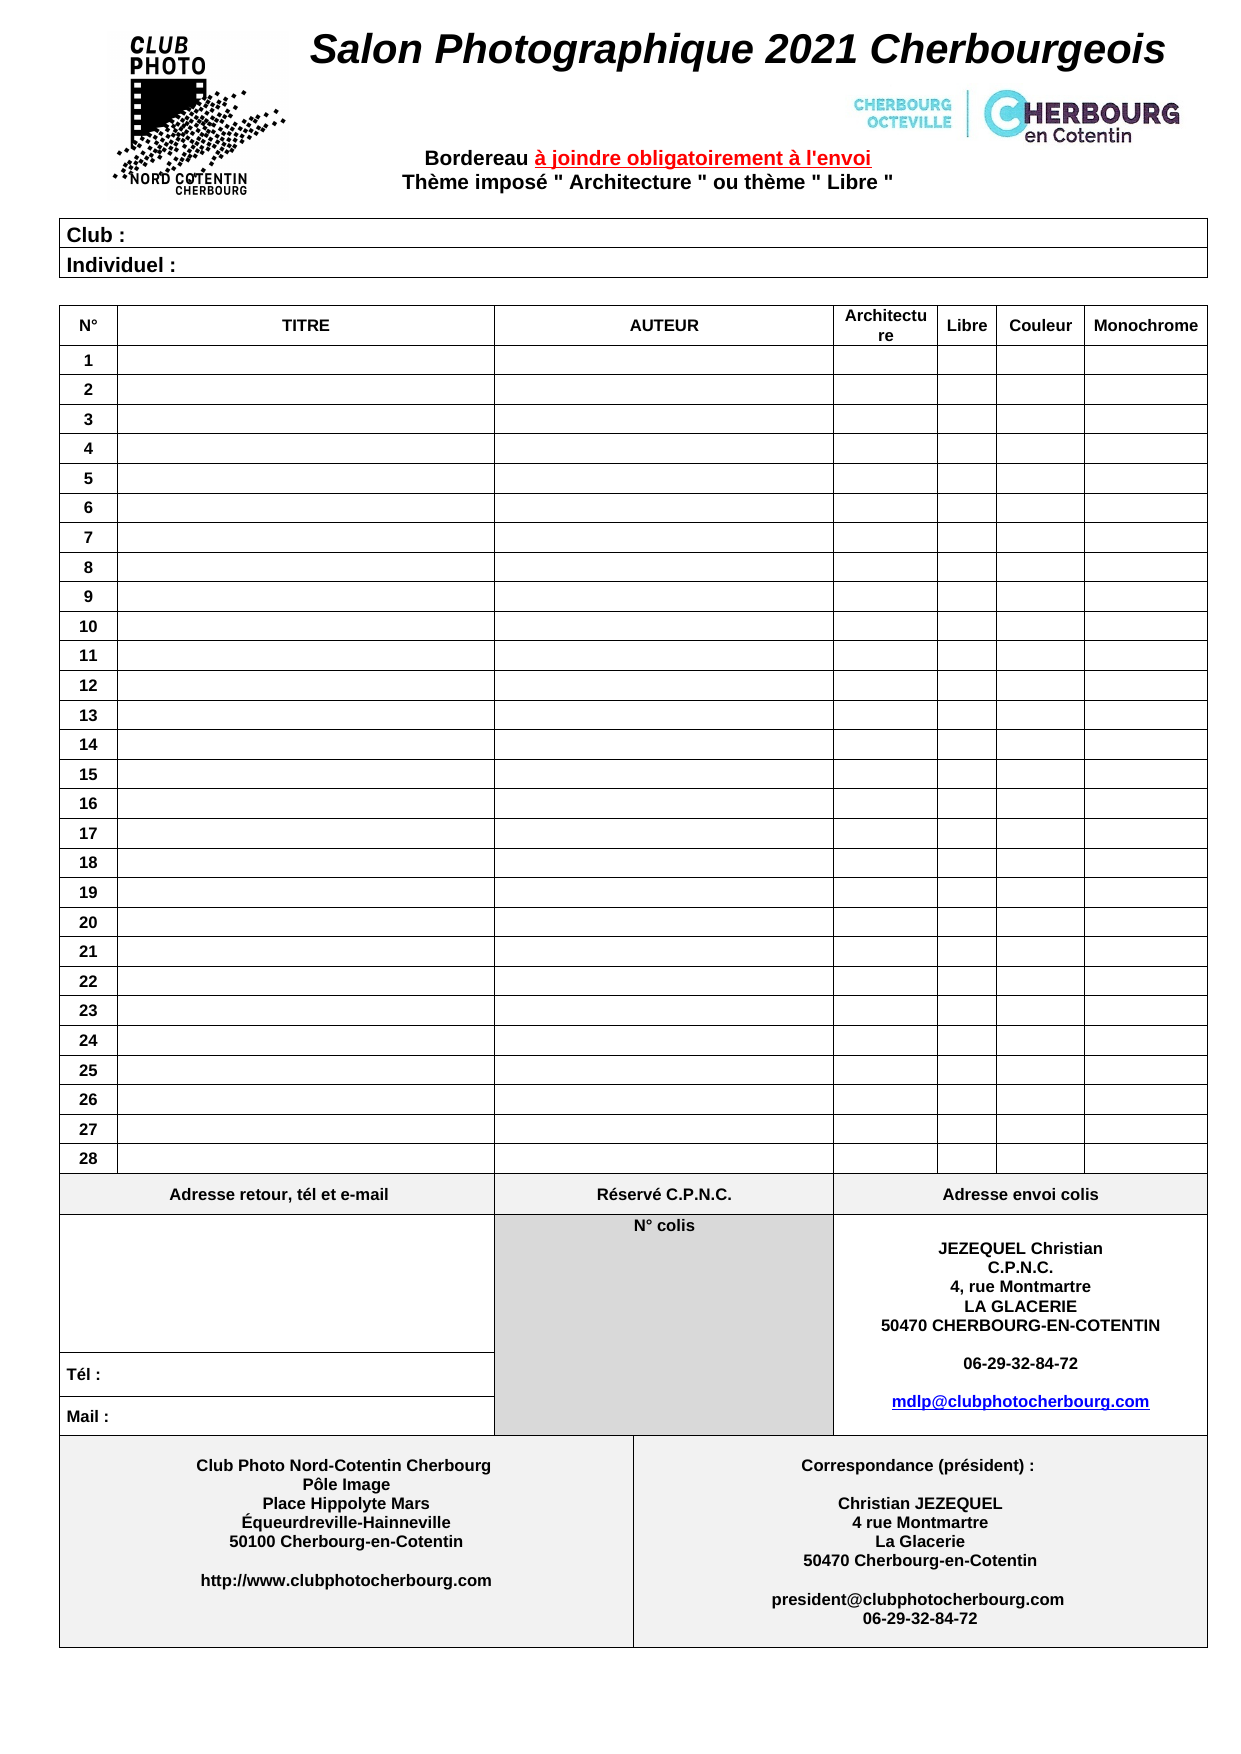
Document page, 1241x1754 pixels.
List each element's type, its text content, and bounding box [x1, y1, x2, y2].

table_cell [997, 582, 1084, 611]
table_cell [1208, 1515, 1237, 1541]
table_cell [834, 612, 937, 640]
table_cell Libre [938, 306, 996, 344]
table_cell 14 [60, 730, 117, 759]
table_cell [997, 789, 1084, 818]
table_cell [938, 967, 996, 995]
table_cell [495, 967, 833, 995]
table_cell 11 [60, 641, 117, 670]
table_cell [495, 819, 833, 847]
table_cell 4 [60, 434, 117, 463]
table_cell [495, 908, 833, 936]
table_cell [1208, 1055, 1237, 1084]
table_cell [938, 278, 996, 305]
table_cell [938, 671, 996, 699]
table_cell [118, 878, 494, 907]
table_cell [938, 346, 996, 374]
table_cell [997, 612, 1084, 640]
table_cell [834, 849, 937, 877]
table_cell [996, 278, 1085, 305]
table_cell [495, 464, 833, 492]
table_cell [822, 98, 845, 137]
table_cell [1188, 88, 1237, 98]
table_cell [997, 996, 1084, 1025]
table_cell [118, 375, 494, 404]
table_cell [834, 464, 937, 492]
table_cell [118, 908, 494, 936]
table_cell [834, 641, 937, 670]
table_cell [938, 819, 996, 847]
table_cell 9 [60, 582, 117, 611]
table_cell [495, 553, 833, 581]
table_cell 27 [60, 1115, 117, 1143]
table_cell 21 [60, 937, 117, 966]
table_cell [1085, 671, 1207, 699]
table_cell Architecture [834, 306, 937, 344]
table_cell [938, 641, 996, 670]
table_cell [1208, 247, 1237, 277]
table_cell 8 [60, 553, 117, 581]
table_cell [59, 137, 107, 169]
table_cell [1085, 346, 1207, 374]
table_cell [1208, 433, 1237, 463]
table_cell [834, 760, 937, 788]
table_cell [1208, 1274, 1237, 1300]
table_cell [1208, 1084, 1237, 1114]
table_cell [1208, 1541, 1237, 1568]
table_cell [290, 88, 845, 98]
table_cell [118, 996, 494, 1025]
table_cell 15 [60, 760, 117, 788]
table_cell [997, 553, 1084, 581]
table_cell [834, 937, 937, 966]
table_cell 13 [60, 701, 117, 729]
table_cell [1085, 730, 1207, 759]
table_cell [1085, 494, 1207, 522]
table_cell [938, 878, 996, 907]
table_cell [1085, 819, 1207, 847]
table_cell [1208, 374, 1237, 404]
table_cell 22 [60, 967, 117, 995]
table_cell [938, 612, 996, 640]
table_cell [1085, 1085, 1207, 1114]
table_cell [495, 671, 833, 699]
table_cell [1208, 1173, 1237, 1214]
table_cell [938, 553, 996, 581]
table_cell [1208, 818, 1237, 847]
table_cell [834, 494, 937, 522]
table_cell [938, 1056, 996, 1084]
table_cell [834, 1026, 937, 1054]
table_cell [997, 1026, 1084, 1054]
table_cell [1085, 612, 1207, 640]
table_cell [118, 701, 494, 729]
table_cell [834, 434, 937, 463]
table_cell 23 [60, 996, 117, 1025]
table_cell Bordereau à joindre obligatoirement à l'envoi [290, 137, 1237, 169]
table_cell [118, 937, 494, 966]
table_cell [997, 405, 1084, 433]
table_cell [1208, 1300, 1237, 1327]
table_cell [1208, 1435, 1237, 1462]
table_cell [938, 405, 996, 433]
table_cell [1101, 72, 1207, 88]
table_cell [495, 494, 833, 522]
table_cell 24 [60, 1026, 117, 1054]
table_cell [1208, 759, 1237, 788]
table_cell [290, 72, 374, 88]
table_cell [1208, 1620, 1237, 1647]
table_cell [1208, 1352, 1237, 1396]
table_cell [997, 1144, 1084, 1173]
table_cell [495, 405, 833, 433]
table_cell [1085, 1144, 1207, 1173]
table_cell [938, 1026, 996, 1054]
table_cell [1208, 995, 1237, 1025]
table_cell [1085, 434, 1207, 463]
table_cell [1208, 1327, 1237, 1352]
table_cell [949, 72, 1042, 83]
table_cell [834, 523, 937, 552]
table_cell [118, 671, 494, 699]
table_cell Club Photo Nord-Cotentin Cherbourg Pôle Image Place Hippolyte Mars Équeurdreville-Hainneville 50100 Cherbourg-en-Cotentin http://www.clubphotocherbourg.com [60, 1436, 633, 1647]
table_cell [1085, 464, 1207, 492]
table_cell [495, 849, 833, 877]
table_cell [834, 996, 937, 1025]
table_cell [997, 730, 1084, 759]
picture [107, 31, 290, 201]
table_cell Individuel : [60, 248, 1207, 277]
table_cell [1085, 405, 1207, 433]
table_cell [1085, 878, 1207, 907]
table_cell [495, 760, 833, 788]
table_cell [1085, 1115, 1207, 1143]
table_cell [59, 278, 117, 305]
table_cell [834, 375, 937, 404]
table_cell [997, 908, 1084, 936]
table_cell [938, 789, 996, 818]
table_cell N° [60, 306, 117, 344]
table_cell [1208, 700, 1237, 729]
table_cell [997, 967, 1084, 995]
table_cell [118, 1144, 494, 1173]
table_cell [495, 1026, 833, 1054]
table_cell Couleur [997, 306, 1084, 344]
table_cell [1085, 967, 1207, 995]
table_cell 1 [60, 346, 117, 374]
table_cell [938, 1115, 996, 1143]
table_cell [938, 701, 996, 729]
table_cell [1208, 1462, 1237, 1488]
table_cell [834, 346, 937, 374]
table_cell [118, 760, 494, 788]
table_cell [117, 278, 494, 305]
table_cell [118, 523, 494, 552]
table_cell [495, 730, 833, 759]
table_cell [1085, 701, 1207, 729]
table_cell [1208, 522, 1237, 552]
table_cell Adresse envoi colis [834, 1174, 1207, 1214]
table_cell [495, 375, 833, 404]
table_cell [1208, 640, 1237, 670]
table_cell [938, 996, 996, 1025]
table_cell [118, 582, 494, 611]
table_cell Réservé C.P.N.C. [495, 1174, 833, 1214]
table_cell [834, 1115, 937, 1143]
table_cell [997, 819, 1084, 847]
table_cell [1208, 305, 1237, 344]
table_cell [1208, 1396, 1237, 1435]
table_cell [1085, 1026, 1207, 1054]
table_cell [1208, 1247, 1237, 1274]
table_cell Adresse retour, tél et e-mail [60, 1174, 494, 1214]
table_cell [118, 346, 494, 374]
table_cell [59, 72, 107, 88]
table_cell [495, 346, 833, 374]
table_cell [495, 582, 833, 611]
table_cell Tél : [60, 1353, 494, 1396]
table_cell [118, 641, 494, 670]
table_cell [118, 494, 494, 522]
table_cell [495, 937, 833, 966]
table_cell [938, 523, 996, 552]
table_cell [495, 1056, 833, 1084]
table_cell [118, 1085, 494, 1114]
table_cell [495, 612, 833, 640]
table_cell [1207, 98, 1237, 137]
table_cell [1085, 523, 1207, 552]
table_cell [938, 375, 996, 404]
table_cell [1085, 760, 1207, 788]
table_cell [1208, 1214, 1237, 1247]
table_cell [1208, 345, 1237, 374]
table_cell [834, 1085, 937, 1114]
table_cell [495, 434, 833, 463]
table_cell [1085, 937, 1207, 966]
table_cell [1208, 581, 1237, 611]
table_cell [938, 1085, 996, 1114]
table_cell 10 [60, 612, 117, 640]
table_cell [1207, 277, 1237, 305]
table_cell [997, 375, 1084, 404]
table_cell [1085, 1056, 1207, 1084]
table_cell [495, 996, 833, 1025]
table_cell [997, 464, 1084, 492]
table_cell [1208, 1025, 1237, 1054]
table_header [59, 0, 1237, 72]
table_cell [118, 434, 494, 463]
table_cell [495, 523, 833, 552]
table_cell [834, 1144, 937, 1173]
table_cell [118, 612, 494, 640]
table_cell [997, 1085, 1084, 1114]
table_cell [118, 849, 494, 877]
table_cell [1208, 1568, 1237, 1594]
table_cell [938, 849, 996, 877]
table_cell [938, 760, 996, 788]
table_cell 18 [60, 849, 117, 877]
table_cell [822, 72, 948, 88]
table_cell Club : [60, 219, 1207, 247]
table_cell [1208, 611, 1237, 640]
table_cell [59, 88, 107, 98]
table_cell Monochrome [1085, 306, 1207, 344]
table_cell [997, 1056, 1084, 1084]
table_cell JEZEQUEL Christian C.P.N.C. 4, rue Montmartre LA GLACERIE 50470 CHERBOURG-EN-COTENTIN 06-29-32-84-72 mdlp@clubphotocherbourg.com [834, 1215, 1207, 1435]
table_cell [1208, 1143, 1237, 1173]
table_cell [1208, 404, 1237, 433]
table_cell 16 [60, 789, 117, 818]
table_cell 2 [60, 375, 117, 404]
table_cell [834, 1056, 937, 1084]
table_cell [1208, 907, 1237, 936]
table_cell [1208, 936, 1237, 966]
table_cell [118, 730, 494, 759]
table_cell [495, 789, 833, 818]
table_cell [1208, 1488, 1237, 1515]
table_cell [495, 641, 833, 670]
table_cell [374, 98, 822, 137]
table_cell [997, 878, 1084, 907]
table_cell [938, 582, 996, 611]
table_cell Correspondance (président) : Christian JEZEQUEL 4 rue Montmartre La Glacerie 50470 Cherbourg-en-Cotentin president@clubphotocherbourg.com 06-29-32-84-72 [634, 1436, 1207, 1647]
table_cell TITRE [118, 306, 494, 344]
table_cell N° colis [495, 1215, 833, 1435]
table_cell [997, 849, 1084, 877]
table_cell 25 [60, 1056, 117, 1084]
table_cell [997, 937, 1084, 966]
table_cell Mail : [60, 1397, 494, 1435]
table_cell [834, 878, 937, 907]
table_cell 19 [60, 878, 117, 907]
table_cell 20 [60, 908, 117, 936]
table_cell [938, 1144, 996, 1173]
table_cell [118, 819, 494, 847]
table_cell [374, 72, 822, 88]
table_cell [1085, 375, 1207, 404]
table_cell [997, 494, 1084, 522]
table_cell [997, 671, 1084, 699]
table_cell [118, 405, 494, 433]
table_cell [118, 553, 494, 581]
table_cell [1208, 848, 1237, 877]
table_cell [495, 1144, 833, 1173]
table_cell [834, 730, 937, 759]
table_cell [1208, 877, 1237, 907]
table_cell [938, 434, 996, 463]
table_cell [1208, 463, 1237, 492]
table_cell AUTEUR [495, 306, 833, 344]
table_cell [1208, 1114, 1237, 1143]
table_cell [1043, 72, 1101, 83]
table_cell Thème imposé " Architecture " ou thème " Libre " [59, 170, 1237, 217]
table_cell [118, 967, 494, 995]
table_cell 26 [60, 1085, 117, 1114]
table_cell [118, 789, 494, 818]
table_cell [834, 671, 937, 699]
table_cell [1208, 788, 1237, 818]
table_cell [834, 582, 937, 611]
table_cell [1208, 1595, 1237, 1619]
table_cell [997, 523, 1084, 552]
table_cell 7 [60, 523, 117, 552]
table_cell [834, 789, 937, 818]
table_cell [59, 98, 107, 137]
table_cell [997, 701, 1084, 729]
table_cell [1208, 670, 1237, 699]
table_cell [834, 278, 937, 305]
table_cell [60, 1215, 494, 1352]
table_cell 28 [60, 1144, 117, 1173]
table_cell [1085, 278, 1207, 305]
table_cell [495, 1085, 833, 1114]
table_cell [938, 730, 996, 759]
table_cell [495, 701, 833, 729]
table_cell [494, 278, 834, 305]
table_cell [834, 405, 937, 433]
table_cell [834, 908, 937, 936]
table_cell 3 [60, 405, 117, 433]
table_cell [118, 1056, 494, 1084]
table_cell [997, 641, 1084, 670]
table_cell [1208, 729, 1237, 759]
table_cell [834, 553, 937, 581]
table_cell 5 [60, 464, 117, 492]
table_cell [834, 701, 937, 729]
table_cell [1188, 98, 1207, 137]
table_cell [1208, 552, 1237, 581]
table_cell 17 [60, 819, 117, 847]
table_cell [997, 346, 1084, 374]
table_cell [1085, 582, 1207, 611]
table_cell [1208, 218, 1237, 247]
table_cell [834, 819, 937, 847]
table_cell [997, 434, 1084, 463]
table_cell [118, 1115, 494, 1143]
table_cell 6 [60, 494, 117, 522]
table_cell [290, 98, 374, 137]
table_header Salon Photographique 2021 Cherbourgeois [66, 24, 1237, 72]
table_cell [1085, 789, 1207, 818]
table_cell [1208, 966, 1237, 995]
table_cell [1085, 641, 1207, 670]
table_cell [118, 464, 494, 492]
table_cell [997, 760, 1084, 788]
table_cell [118, 1026, 494, 1054]
table_cell [1085, 996, 1207, 1025]
table_cell [1085, 553, 1207, 581]
table_cell [997, 1115, 1084, 1143]
picture [845, 83, 1188, 150]
table_cell [834, 967, 937, 995]
table_cell [938, 464, 996, 492]
table_cell [938, 937, 996, 966]
table_cell [1085, 849, 1207, 877]
table_cell [1207, 72, 1237, 88]
table_cell [1085, 908, 1207, 936]
table_cell 12 [60, 671, 117, 699]
table_cell [938, 494, 996, 522]
table_cell [495, 878, 833, 907]
table_cell [938, 908, 996, 936]
table_cell [1208, 493, 1237, 522]
table_cell [495, 1115, 833, 1143]
